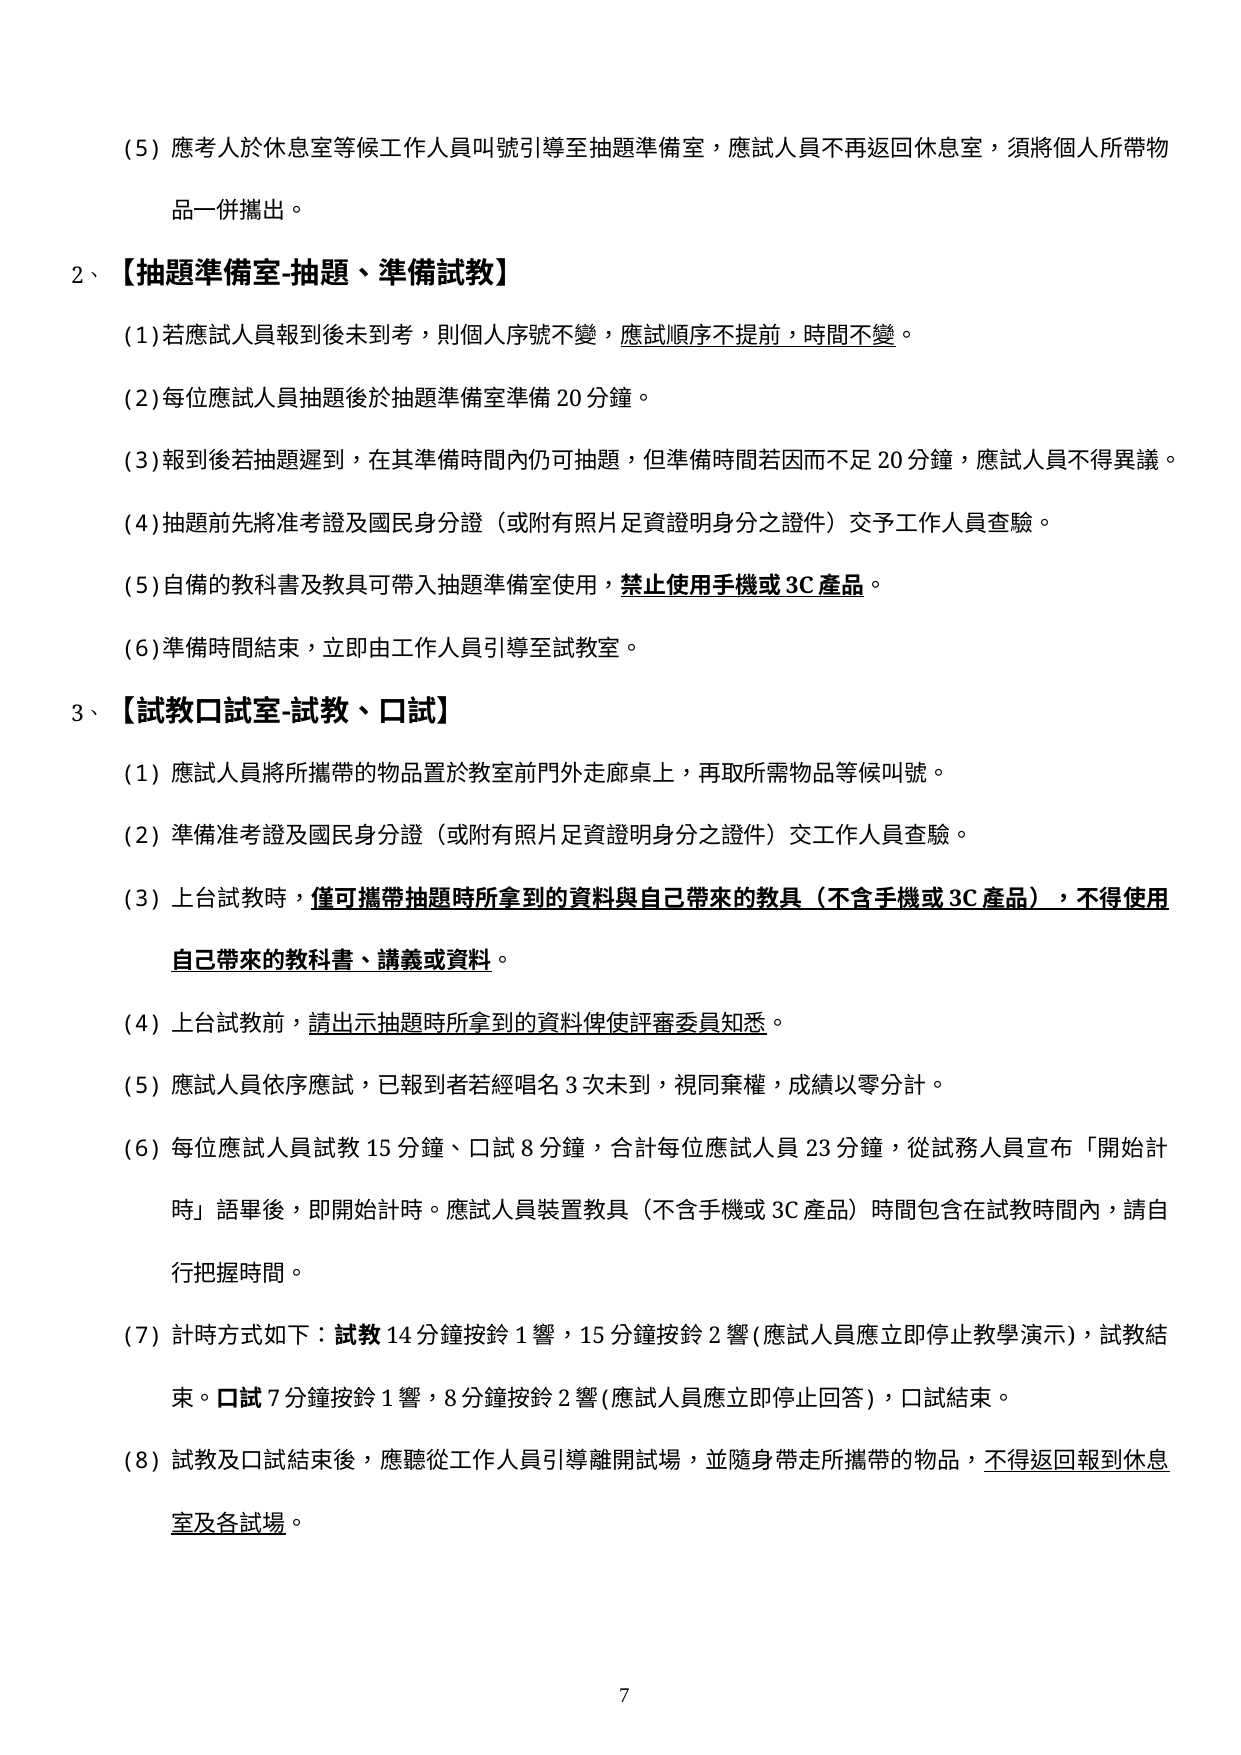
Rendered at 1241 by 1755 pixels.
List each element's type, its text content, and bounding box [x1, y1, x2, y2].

list 每位應試人員抽題後於抽題準備室準備20分鐘。 [121, 355, 1169, 417]
list 報到後若抽題遲到，在其準備時間內仍可抽題，但準備時間若因而不足20分鐘，應試人員不得異議。 [121, 417, 1169, 480]
list 準備時間結束，立即由工作人員引導至試教室。 [121, 605, 1169, 667]
list 若應試人員報到後未到考，則個人序號不變，應試順序不提前，時間不變。 [121, 292, 1169, 355]
list 上台試教時，僅可攜帶抽題時所拿到的資料與自己帶來的教具（不含手機或3C產品），不得使用自己帶來的教科書、講義或資料。 [121, 855, 1169, 980]
list 應試人員將所攜帶的物品置於教室前門外走廊桌上，再取所需物品等候叫號。 [121, 730, 1169, 792]
list 【試教口試室-試教、口試】 [71, 667, 1169, 730]
list 上台試教前，請出示抽題時所拿到的資料俾使評審委員知悉。 [121, 980, 1169, 1042]
list 抽題前先將准考證及國民身分證（或附有照片足資證明身分之證件）交予工作人員查驗。 [121, 480, 1169, 542]
list 自備的教科書及教具可帶入抽題準備室使用，禁止使用手機或3C產品。 [121, 542, 1169, 605]
list 計時方式如下：試教14分鐘按鈴1響，15分鐘按鈴2響(應試人員應立即停止教學演示)，試教結束。口試7分鐘按鈴1響，8分鐘按鈴2響(應試人員應立即停止回答)，口試結束。 [121, 1292, 1169, 1417]
list 每位應試人員試教15分鐘、口試8分鐘，合計每位應試人員23分鐘，從試務人員宣布「開始計時」語畢後，即開始計時。應試人員裝置教具（不含手機或3C產品）時間包含在試教時間內，請自行把握時間。 [121, 1105, 1169, 1292]
list 試教及口試結束後，應聽從工作人員引導離開試場，並隨身帶走所攜帶的物品，不得返回報到休息室及各試場。 [121, 1417, 1169, 1542]
list 【抽題準備室-抽題、準備試教】 [71, 230, 1169, 292]
list 應試人員依序應試，已報到者若經唱名3次未到，視同棄權，成績以零分計。 [121, 1042, 1169, 1105]
list 準備准考證及國民身分證（或附有照片足資證明身分之證件）交工作人員查驗。 [121, 792, 1169, 855]
list 應考人於休息室等候工作人員叫號引導至抽題準備室，應試人員不再返回休息室，須將個人所帶物品一併攜出。 [121, 105, 1169, 230]
